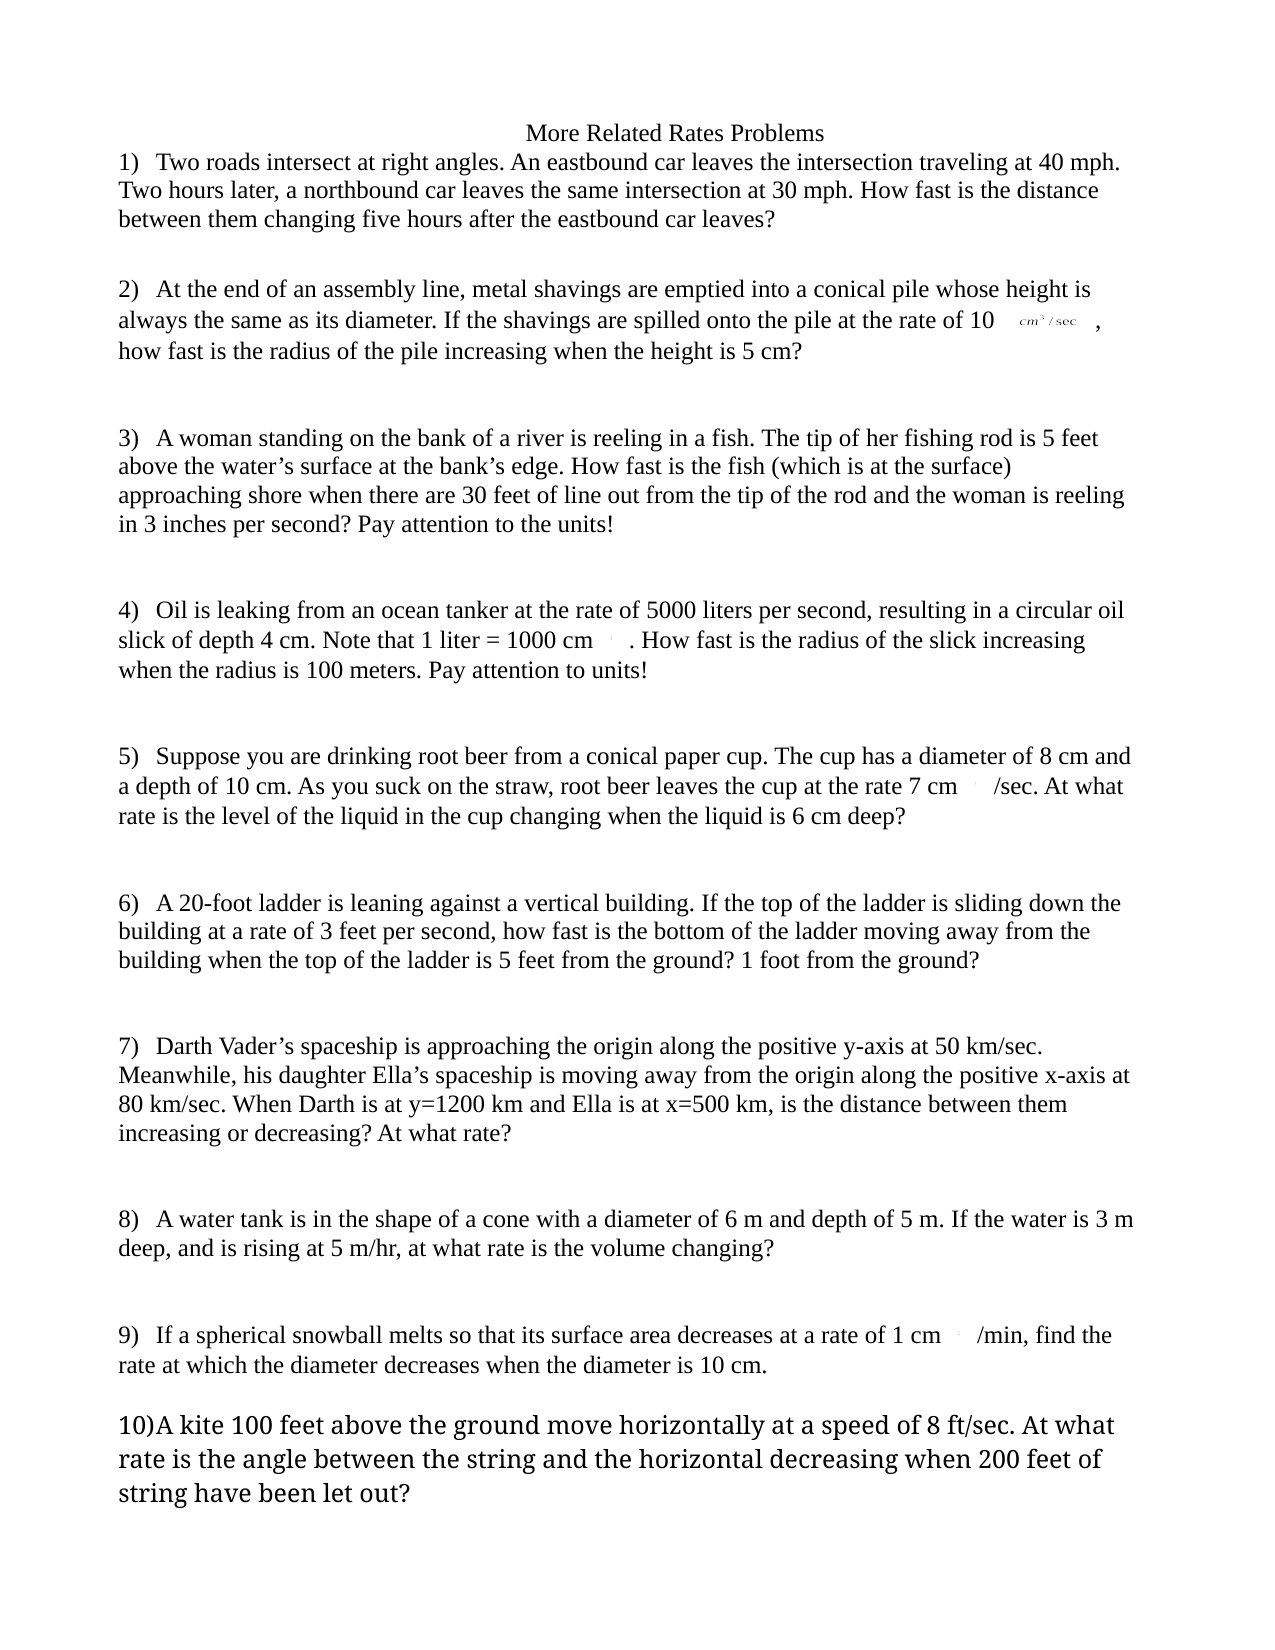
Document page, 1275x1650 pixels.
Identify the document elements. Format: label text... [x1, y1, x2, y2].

list A water tank is in the shape of a cone with a diameter of 6 m and depth of 5 m. If the water is 3 m deep, and is rising at 5 m/hr, at what rate is the volume changing? [118, 1204, 1137, 1261]
list Oil is leaking from an ocean tanker at the rate of 5000 liters per second, resulting in a circular oil slick of depth 4 cm. Note that 1 liter = 1000 cm. How fast is the radius of the slick increasing when the radius is 100 meters. Pay attention to units! [118, 595, 1137, 684]
list A kite 100 feet above the ground move horizontally at a speed of 8 ft/sec. At what rate is the angle between the string and the horizontal decreasing when 200 feet of string have been let out? [118, 1408, 1137, 1510]
list A woman standing on the bank of a river is reeling in a fish. The tip of her fishing rod is 5 feet above the water’s surface at the bank’s edge. How fast is the fish (which is at the surface) approaching shore when there are 30 feet of line out from the tip of the rod and the woman is reeling in 3 inches per second? Pay attention to the units! [118, 423, 1137, 538]
list Two roads intersect at right angles. An eastbound car leaves the intersection traveling at 40 mph. Two hours later, a northbound car leaves the same intersection at 30 mph. How fast is the distance between them changing five hours after the eastbound car leaves? [118, 147, 1137, 233]
text More Related Rates Problems [118, 118, 1232, 147]
list If a spherical snowball melts so that its surface area decreases at a rate of 1 cm/min, find the rate at which the diameter decreases when the diameter is 10 cm. [118, 1319, 1137, 1379]
list Darth Vader’s spaceship is approaching the origin along the positive y-axis at 50 km/sec. Meanwhile, his daughter Ella’s spaceship is moving away from the origin along the positive x-axis at 80 km/sec. When Darth is at y=1200 km and Ella is at x=500 km, is the distance between them increasing or decreasing? At what rate? [118, 1031, 1137, 1146]
list At the end of an assembly line, metal shavings are emptied into a conical pile whose height is always the same as its diameter. If the shavings are spilled onto the pile at the rate of 10 , how fast is the radius of the pile increasing when the height is 5 cm? [118, 274, 1137, 365]
list A 20-foot ladder is leaning against a vertical building. If the top of the ladder is sliding down the building at a rate of 3 feet per second, how fast is the bottom of the ladder moving away from the building when the top of the ladder is 5 feet from the ground? 1 foot from the ground? [118, 888, 1137, 974]
list Suppose you are drinking root beer from a conical paper cup. The cup has a diameter of 8 cm and a depth of 10 cm. As you suck on the straw, root beer leaves the cup at the rate 7 cm/sec. At what rate is the level of the liquid in the cup changing when the liquid is 6 cm deep? [118, 741, 1137, 830]
